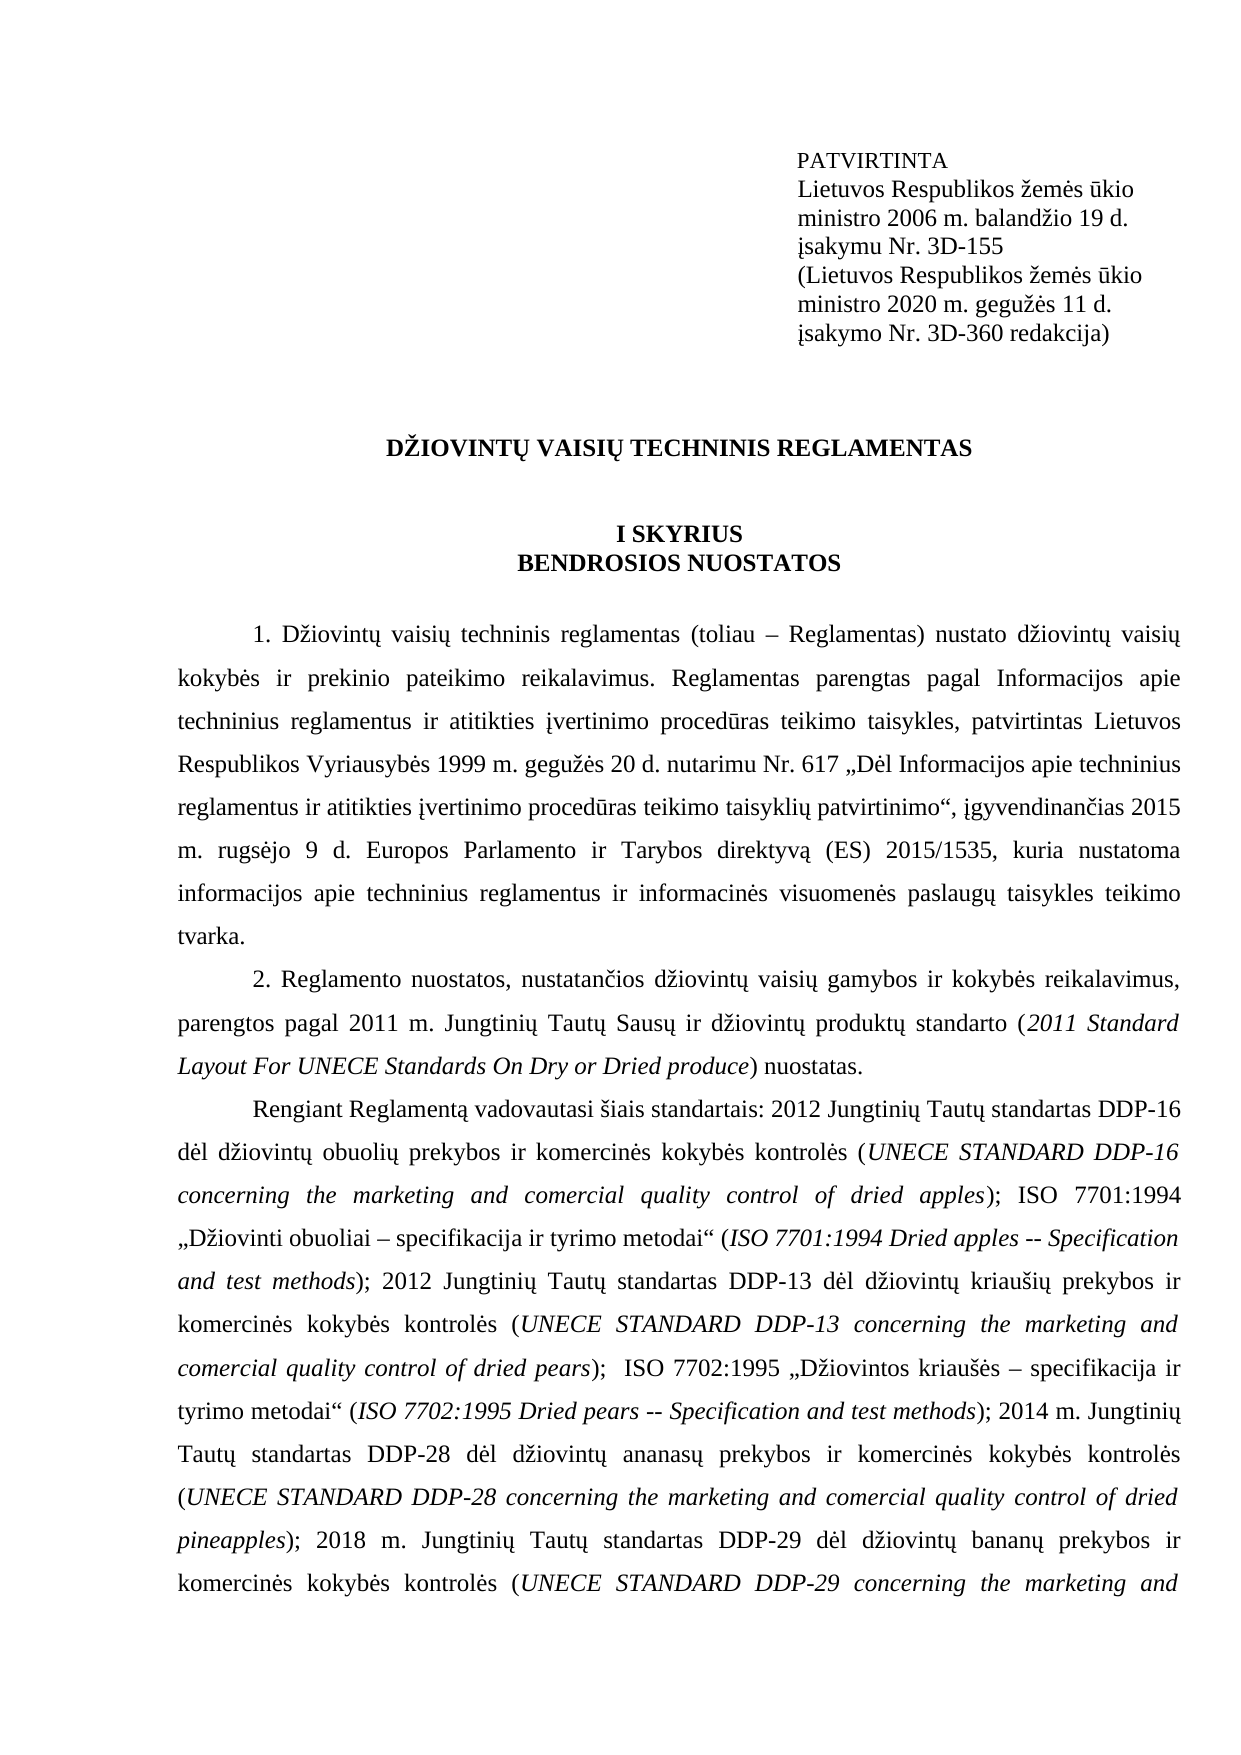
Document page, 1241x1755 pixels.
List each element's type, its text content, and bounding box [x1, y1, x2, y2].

text ministro 2020 m. gegužės 11 d. [797, 289, 1181, 318]
text PATVIRTINTA [702, 148, 1181, 174]
text I SKYRIUS [177, 519, 1181, 548]
text (Lietuvos Respublikos žemės ūkio [797, 260, 1181, 289]
text 2. Reglamento nuostatos, nustatančios džiovintų vaisių gamybos ir kokybės reikalavimus, parengtos pagal 2011 m. Jungtinių Tautų Sausų ir džiovintų produktų standarto (2011 Standard Layout For UNECE Standards On Dry or Dried produce) nuostatas. [177, 964, 1181, 1079]
text bendrosios nuostatos [177, 548, 1181, 576]
text Lietuvos Respublikos žemės ūkio [797, 174, 1181, 203]
text 1. Džiovintų vaisių techninis reglamentas (toliau – Reglamentas) nustato džiovintų vaisių kokybės ir prekinio pateikimo reikalavimus. Reglamentas parengtas pagal Informacijos apie techninius reglamentus ir atitikties įvertinimo procedūras teikimo taisykles, patvirtintas Lietuvos Respublikos Vyriausybės 1999 m. gegužės 20 d. nutarimu Nr. 617 „Dėl Informacijos apie techninius reglamentus ir atitikties įvertinimo procedūras teikimo taisyklių patvirtinimo“, įgyvendinančias 2015 m. rugsėjo 9 d. Europos Parlamento ir Tarybos direktyvą (ES) 2015/1535, kuria nustatoma informacijos apie techninius reglamentus ir informacinės visuomenės paslaugų taisykles teikimo tvarka. [177, 619, 1181, 950]
text Rengiant Reglamentą vadovautasi šiais standartais: 2012 Jungtinių Tautų standartas DDP-16 dėl džiovintų obuolių prekybos ir komercinės kokybės kontrolės (UNECE STANDARD DDP-16 concerning the marketing and comercial quality control of dried apples); ISO 7701:1994 „Džiovinti obuoliai – specifikacija ir tyrimo metodai“ (ISO 7701:1994 Dried apples -- Specification and test methods); 2012 Jungtinių Tautų standartas DDP-13 dėl džiovintų kriaušių prekybos ir komercinės kokybės kontrolės (UNECE STANDARD DDP-13 concerning the marketing and comercial quality control of dried pears); ISO 7702:1995 „Džiovintos kriaušės – specifikacija ir tyrimo metodai“ (ISO 7702:1995 Dried pears -- Specification and test methods); 2014 m. Jungtinių Tautų standartas DDP-28 dėl džiovintų ananasų prekybos ir komercinės kokybės kontrolės (UNECE STANDARD DDP-28 concerning the marketing and comercial quality control of dried pineapples); 2018 m. Jungtinių Tautų standartas DDP-29 dėl džiovintų bananų prekybos ir komercinės kokybės kontrolės (UNECE STANDARD DDP-29 concerning the marketing and [177, 1094, 1181, 1597]
text įsakymu Nr. 3D-155 [797, 231, 1181, 260]
text ministro 2006 m. balandžio 19 d. [797, 203, 1181, 231]
text DŽIOVINTŲ VAISIŲ TECHNINIS REGLAMENTAS [177, 433, 1181, 461]
text įsakymo Nr. 3D-360 redakcija) [797, 318, 1181, 346]
